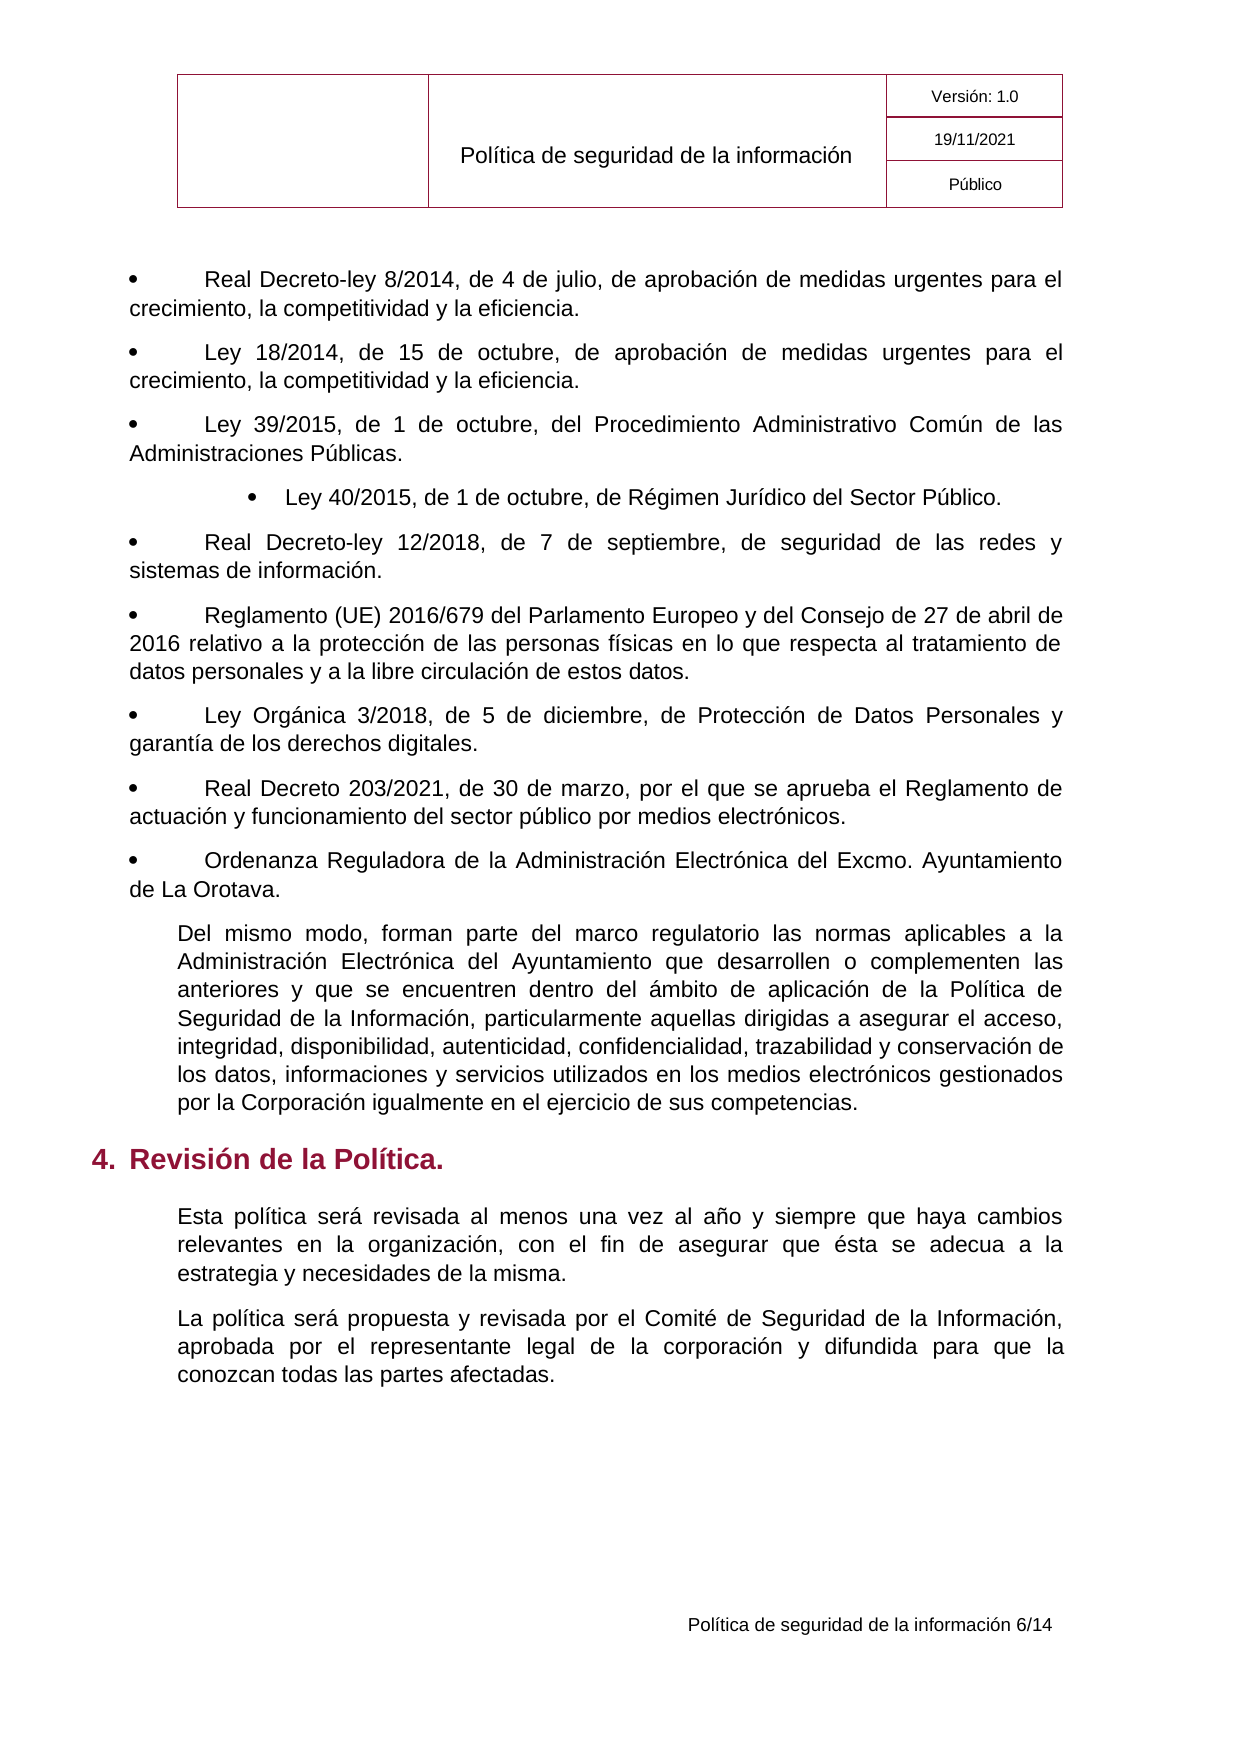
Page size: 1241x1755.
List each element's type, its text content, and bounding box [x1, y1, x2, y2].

list Real Decreto 203/2021, de 30 de marzo, por el que se aprueba el Reglamento de actuación y funcionamiento del sector público por medios electrónicos. [129, 775, 1063, 829]
list Real Decreto-ley 8/2014, de 4 de julio, de aprobación de medidas urgentes para el crecimiento, la competitividad y la eficiencia. [129, 266, 1063, 321]
text La política será propuesta y revisada por el Comité de Seguridad de la Información, aprobada por el representante legal de la corporación y difundida para que la conozcan todas las partes afectadas. [177, 1304, 1064, 1387]
list Ley Orgánica 3/2018, de 5 de diciembre, de Protección de Datos Personales y garantía de los derechos digitales. [129, 702, 1063, 756]
list Revisión de la Política. [92, 1142, 1136, 1176]
list Ley 39/2015, de 1 de octubre, del Procedimiento Administrativo Común de las Administraciones Públicas. [129, 411, 1063, 466]
text Del mismo modo, forman parte del marco regulatorio las normas aplicables a la Administración Electrónica del Ayuntamiento que desarrollen o complementen las anteriores y que se encuentren dentro del ámbito de aplicación de la Política de Seguridad de la Información, particularmente aquellas dirigidas a asegurar el acceso, integridad, disponibilidad, autenticidad, confidencialidad, trazabilidad y conservación de los datos, informaciones y servicios utilizados en los medios electrónicos gestionados por la Corporación igualmente en el ejercicio de sus competencias. [177, 920, 1064, 1115]
text Esta política será revisada al menos una vez al año y siempre que haya cambios relevantes en la organización, con el fin de asegurar que ésta se adecua a la estrategia y necesidades de la misma. [177, 1203, 1063, 1286]
list Ley 18/2014, de 15 de octubre, de aprobación de medidas urgentes para el crecimiento, la competitividad y la eficiencia. [129, 339, 1064, 393]
list Ordenanza Reguladora de la Administración Electrónica del Excmo. Ayuntamiento de La Orotava. [129, 847, 1063, 902]
list Ley 40/2015, de 1 de octubre, de Régimen Jurídico del Sector Público. [248, 484, 1136, 511]
list Real Decreto-ley 12/2018, de 7 de septiembre, de seguridad de las redes y sistemas de información. [129, 529, 1063, 584]
list Reglamento (UE) 2016/679 del Parlamento Europeo y del Consejo de 27 de abril de 2016 relativo a la protección de las personas físicas en lo que respecta al tratamiento de datos personales y a la libre circulación de estos datos. [129, 602, 1063, 684]
